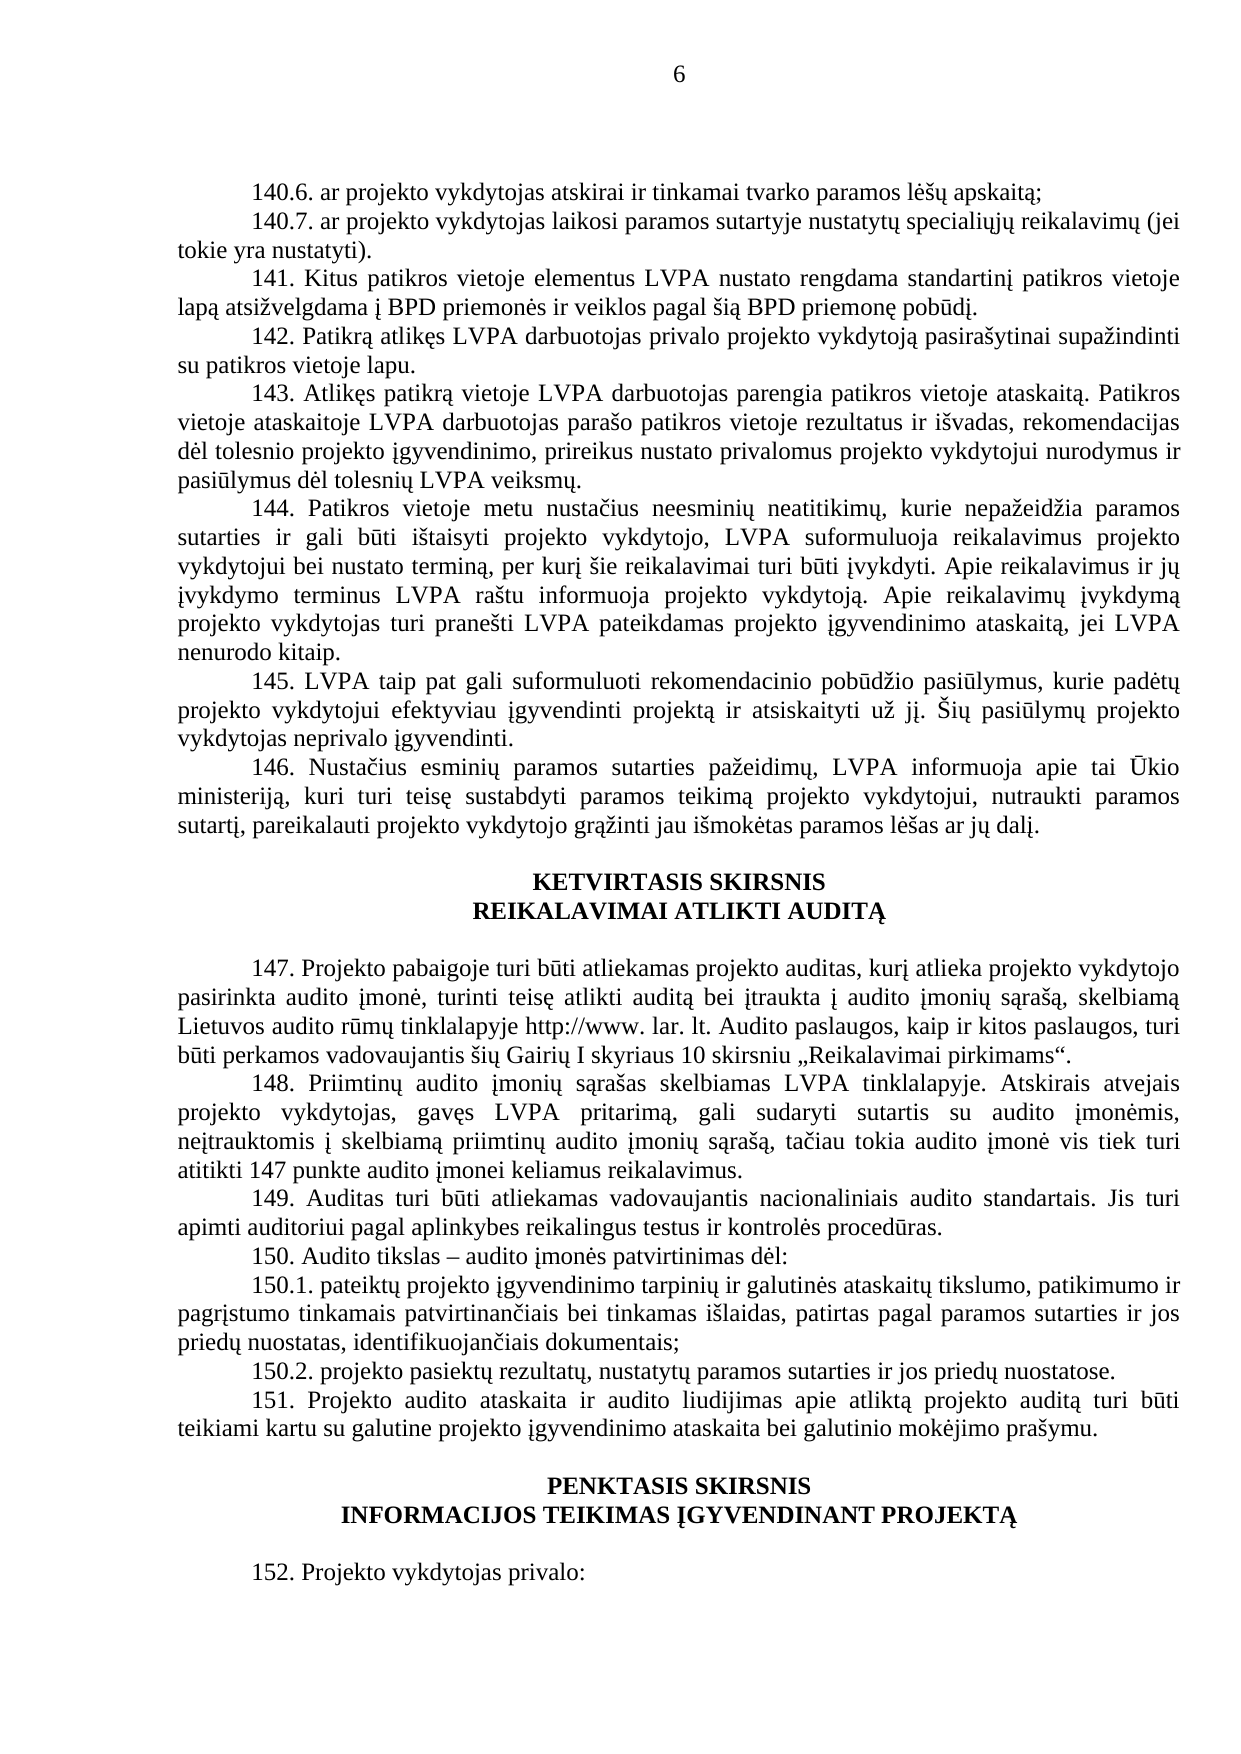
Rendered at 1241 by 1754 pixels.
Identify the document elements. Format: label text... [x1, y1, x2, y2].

text 147. Projekto pabaigoje turi būti atliekamas projekto auditas, kurį atlieka projekto vykdytojo pasirinkta audito įmonė, turinti teisę atlikti auditą bei įtraukta į audito įmonių sąrašą, skelbiamą Lietuvos audito rūmų tinklalapyje http://www. lar. lt. Audito paslaugos, kaip ir kitos paslaugos, turi būti perkamos vadovaujantis šių Gairių I skyriaus 10 skirsniu „Reikalavimai pirkimams“. [177, 953, 1181, 1068]
text PENKTASis skirsnis [177, 1471, 1181, 1500]
text 151. Projekto audito ataskaita ir audito liudijimas apie atliktą projekto auditą turi būti teikiami kartu su galutine projekto įgyvendinimo ataskaita bei galutinio mokėjimo prašymu. [177, 1385, 1181, 1442]
text 145. LVPA taip pat gali suformuluoti rekomendacinio pobūdžio pasiūlymus, kurie padėtų projekto vykdytojui efektyviau įgyvendinti projektą ir atsiskaityti už jį. Šių pasiūlymų projekto vykdytojas neprivalo įgyvendinti. [177, 666, 1181, 752]
text 150.1. pateiktų projekto įgyvendinimo tarpinių ir galutinės ataskaitų tikslumo, patikimumo ir pagrįstumo tinkamais patvirtinančiais bei tinkamas išlaidas, patirtas pagal paramos sutarties ir jos priedų nuostatas, identifikuojančiais dokumentais; [177, 1270, 1181, 1356]
text 140.7. ar projekto vykdytojas laikosi paramos sutartyje nustatytų specialiųjų reikalavimų (jei tokie yra nustatyti). [177, 206, 1181, 263]
text Informacijos teikimas įgyvendinant projektą [177, 1500, 1181, 1528]
text 150. Audito tikslas – audito įmonės patvirtinimas dėl: [177, 1241, 1181, 1270]
text 141. Kitus patikros vietoje elementus LVPA nustato rengdama standartinį patikros vietoje lapą atsižvelgdama į BPD priemonės ir veiklos pagal šią BPD priemonę pobūdį. [177, 263, 1181, 321]
text 149. Auditas turi būti atliekamas vadovaujantis nacionaliniais audito standartais. Jis turi apimti auditoriui pagal aplinkybes reikalingus testus ir kontrolės procedūras. [177, 1183, 1181, 1241]
text KETVIRTASIS SKIRSNIS [177, 867, 1181, 896]
text 148. Priimtinų audito įmonių sąrašas skelbiamas LVPA tinklalapyje. Atskirais atvejais projekto vykdytojas, gavęs LVPA pritarimą, gali sudaryti sutartis su audito įmonėmis, neįtrauktomis į skelbiamą priimtinų audito įmonių sąrašą, tačiau tokia audito įmonė vis tiek turi atitikti 147 punkte audito įmonei keliamus reikalavimus. [177, 1068, 1181, 1183]
text 146. Nustačius esminių paramos sutarties pažeidimų, LVPA informuoja apie tai Ūkio ministeriją, kuri turi teisę sustabdyti paramos teikimą projekto vykdytojui, nutraukti paramos sutartį, pareikalauti projekto vykdytojo grąžinti jau išmokėtas paramos lėšas ar jų dalį. [177, 752, 1181, 838]
text 140.6. ar projekto vykdytojas atskirai ir tinkamai tvarko paramos lėšų apskaitą; [177, 177, 1181, 206]
text REIKALAVIMAI ATLIKTI AUDITĄ [177, 896, 1181, 925]
text 152. Projekto vykdytojas privalo: [177, 1557, 1181, 1586]
text 142. Patikrą atlikęs LVPA darbuotojas privalo projekto vykdytoją pasirašytinai supažindinti su patikros vietoje lapu. [177, 321, 1181, 378]
text 144. Patikros vietoje metu nustačius neesminių neatitikimų, kurie nepažeidžia paramos sutarties ir gali būti ištaisyti projekto vykdytojo, LVPA suformuluoja reikalavimus projekto vykdytojui bei nustato terminą, per kurį šie reikalavimai turi būti įvykdyti. Apie reikalavimus ir jų įvykdymo terminus LVPA raštu informuoja projekto vykdytoją. Apie reikalavimų įvykdymą projekto vykdytojas turi pranešti LVPA pateikdamas projekto įgyvendinimo ataskaitą, jei LVPA nenurodo kitaip. [177, 493, 1181, 666]
text 150.2. projekto pasiektų rezultatų, nustatytų paramos sutarties ir jos priedų nuostatose. [177, 1356, 1181, 1385]
text 143. Atlikęs patikrą vietoje LVPA darbuotojas parengia patikros vietoje ataskaitą. Patikros vietoje ataskaitoje LVPA darbuotojas parašo patikros vietoje rezultatus ir išvadas, rekomendacijas dėl tolesnio projekto įgyvendinimo, prireikus nustato privalomus projekto vykdytojui nurodymus ir pasiūlymus dėl tolesnių LVPA veiksmų. [177, 378, 1181, 493]
